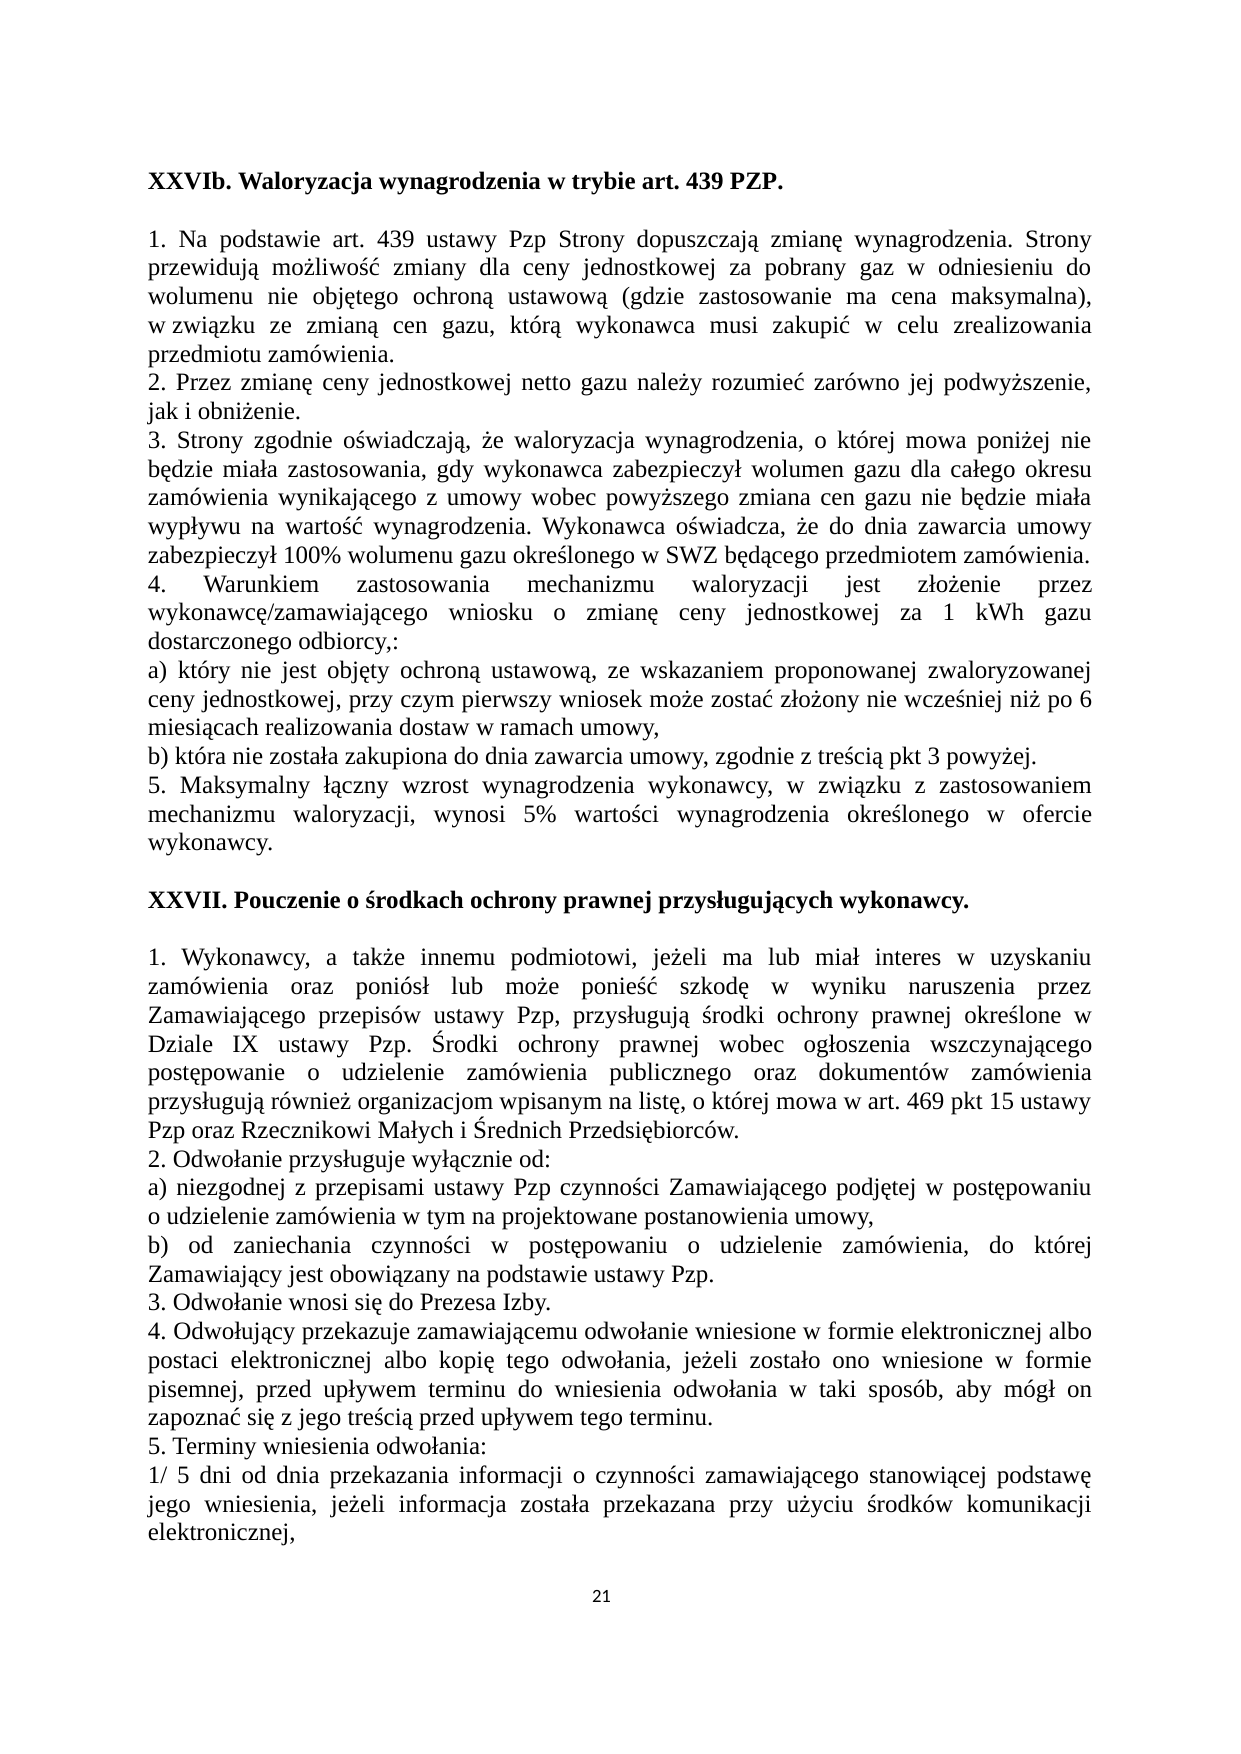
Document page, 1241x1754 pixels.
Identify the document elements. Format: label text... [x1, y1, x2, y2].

text b) która nie została zakupiona do dnia zawarcia umowy, zgodnie z treścią pkt 3 powyżej. [148, 741, 1093, 770]
text 5. Terminy wniesienia odwołania: [148, 1431, 1093, 1460]
text 3. Strony zgodnie oświadczają, że waloryzacja wynagrodzenia, o której mowa poniżej nie będzie miała zastosowania, gdy wykonawca zabezpieczył wolumen gazu dla całego okresu zamówienia wynikającego z umowy wobec powyższego zmiana cen gazu nie będzie miała wypływu na wartość wynagrodzenia. Wykonawca oświadcza, że do dnia zawarcia umowy zabezpieczył 100% wolumenu gazu określonego w SWZ będącego przedmiotem zamówienia. [148, 425, 1093, 569]
text 1. Wykonawcy, a także innemu podmiotowi, jeżeli ma lub miał interes w uzyskaniu zamówienia oraz poniósł lub może ponieść szkodę w wyniku naruszenia przez Zamawiającego przepisów ustawy Pzp, przysługują środki ochrony prawnej określone w Dziale IX ustawy Pzp. Środki ochrony prawnej wobec ogłoszenia wszczynającego postępowanie o udzielenie zamówienia publicznego oraz dokumentów zamówienia przysługują również organizacjom wpisanym na listę, o której mowa w art. 469 pkt 15 ustawy Pzp oraz Rzecznikowi Małych i Średnich Przedsiębiorców. [148, 942, 1093, 1144]
text 4. Odwołujący przekazuje zamawiającemu odwołanie wniesione w formie elektronicznej albo postaci elektronicznej albo kopię tego odwołania, jeżeli zostało ono wniesione w formie pisemnej, przed upływem terminu do wniesienia odwołania w taki sposób, aby mógł on zapoznać się z jego treścią przed upływem tego terminu. [148, 1316, 1093, 1431]
text b) od zaniechania czynności w postępowaniu o udzielenie zamówienia, do której Zamawiający jest obowiązany na podstawie ustawy Pzp. [148, 1230, 1093, 1287]
text 5. Maksymalny łączny wzrost wynagrodzenia wykonawcy, w związku z zastosowaniem mechanizmu waloryzacji, wynosi 5% wartości wynagrodzenia określonego w ofercie wykonawcy. [148, 770, 1093, 856]
text a) który nie jest objęty ochroną ustawową, ze wskazaniem proponowanej zwaloryzowanej ceny jednostkowej, przy czym pierwszy wniosek może zostać złożony nie wcześniej niż po 6 miesiącach realizowania dostaw w ramach umowy, [148, 655, 1093, 741]
text 4. Warunkiem zastosowania mechanizmu waloryzacji jest złożenie przez wykonawcę/zamawiającego wniosku o zmianę ceny jednostkowej za 1 kWh gazu dostarczonego odbiorcy,: [148, 569, 1093, 655]
text XXVIb. Waloryzacja wynagrodzenia w trybie art. 439 PZP. [148, 166, 1093, 195]
text a) niezgodnej z przepisami ustawy Pzp czynności Zamawiającego podjętej w postępowaniu o udzielenie zamówienia w tym na projektowane postanowienia umowy, [148, 1172, 1093, 1230]
text 2. Odwołanie przysługuje wyłącznie od: [148, 1144, 1093, 1172]
text 1. Na podstawie art. 439 ustawy Pzp Strony dopuszczają zmianę wynagrodzenia. Strony przewidują możliwość zmiany dla ceny jednostkowej za pobrany gaz w odniesieniu do wolumenu nie objętego ochroną ustawową (gdzie zastosowanie ma cena maksymalna), w związku ze zmianą cen gazu, którą wykonawca musi zakupić w celu zrealizowania przedmiotu zamówienia. [148, 224, 1093, 367]
text 1/ 5 dni od dnia przekazania informacji o czynności zamawiającego stanowiącej podstawę jego wniesienia, jeżeli informacja została przekazana przy użyciu środków komunikacji elektronicznej, [148, 1460, 1093, 1546]
text XXVII. Pouczenie o środkach ochrony prawnej przysługujących wykonawcy. [148, 885, 1093, 914]
text 3. Odwołanie wnosi się do Prezesa Izby. [148, 1287, 1093, 1316]
text 2. Przez zmianę ceny jednostkowej netto gazu należy rozumieć zarówno jej podwyższenie, jak i obniżenie. [148, 367, 1093, 425]
